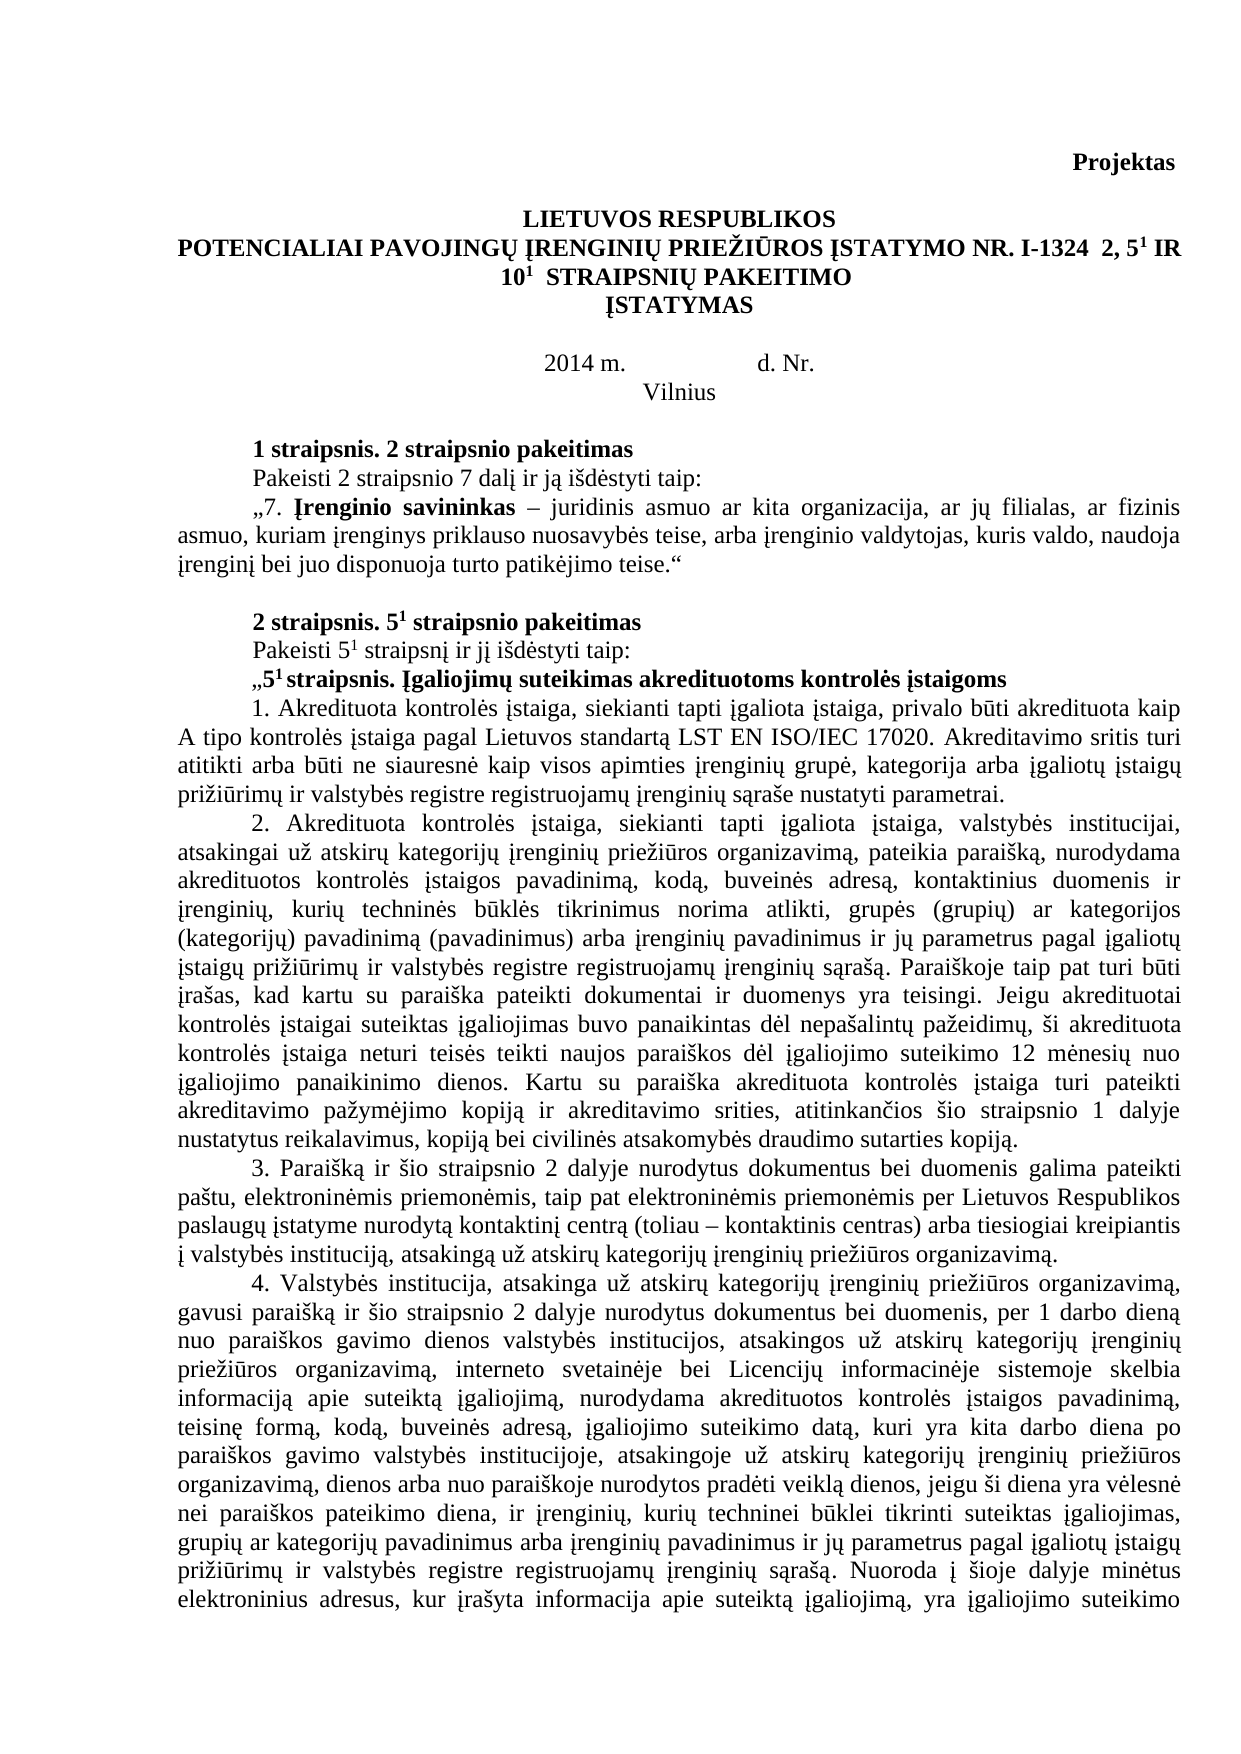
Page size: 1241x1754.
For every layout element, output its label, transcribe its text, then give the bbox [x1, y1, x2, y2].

text LIETUVOS RESPUBLIKOS [177, 204, 1181, 233]
text 2014 m. d. Nr. [177, 348, 1181, 377]
text Projektas [1004, 147, 1181, 176]
text ĮSTATYMAS [177, 291, 1181, 319]
text 1 straipsnis. 2 straipsnio pakeitimas [177, 434, 1181, 463]
text Pakeisti 2 straipsnio 7 dalį ir ją išdėstyti taip: [177, 463, 1181, 492]
text „51 straipsnis. Įgaliojimų suteikimas akredituotoms kontrolės įstaigoms [177, 664, 1181, 693]
text 1. Akredituota kontrolės įstaiga, siekianti tapti įgaliota įstaiga, privalo būti akredituota kaip A tipo kontrolės įstaiga pagal Lietuvos standartą LST EN ISO/IEC 17020. Akreditavimo sritis turi atitikti arba būti ne siauresnė kaip visos apimties įrenginių grupė, kategorija arba įgaliotų įstaigų prižiūrimų ir valstybės registre registruojamų įrenginių sąraše nustatyti parametrai. [177, 693, 1181, 808]
text 4. Valstybės institucija, atsakinga už atskirų kategorijų įrenginių priežiūros organizavimą, gavusi paraišką ir šio straipsnio 2 dalyje nurodytus dokumentus bei duomenis, per 1 darbo dieną nuo paraiškos gavimo dienos valstybės institucijos, atsakingos už atskirų kategorijų įrenginių priežiūros organizavimą, interneto svetainėje bei Licencijų informacinėje sistemoje skelbia informaciją apie suteiktą įgaliojimą, nurodydama akredituotos kontrolės įstaigos pavadinimą, teisinę formą, kodą, buveinės adresą, įgaliojimo suteikimo datą, kuri yra kita darbo diena po paraiškos gavimo valstybės institucijoje, atsakingoje už atskirų kategorijų įrenginių priežiūros organizavimą, dienos arba nuo paraiškoje nurodytos pradėti veiklą dienos, jeigu ši diena yra vėlesnė nei paraiškos pateikimo diena, ir įrenginių, kurių techninei būklei tikrinti suteiktas įgaliojimas, grupių ar kategorijų pavadinimus arba įrenginių pavadinimus ir jų parametrus pagal įgaliotų įstaigų prižiūrimų ir valstybės registre registruojamų įrenginių sąrašą. Nuoroda į šioje dalyje minėtus elektroninius adresus, kur įrašyta informacija apie suteiktą įgaliojimą, yra įgaliojimo suteikimo [177, 1268, 1181, 1613]
text 2 straipsnis. 51 straipsnio pakeitimas [177, 607, 1181, 636]
text 2. Akredituota kontrolės įstaiga, siekianti tapti įgaliota įstaiga, valstybės institucijai, atsakingai už atskirų kategorijų įrenginių priežiūros organizavimą, pateikia paraišką, nurodydama akredituotos kontrolės įstaigos pavadinimą, kodą, buveinės adresą, kontaktinius duomenis ir įrenginių, kurių techninės būklės tikrinimus norima atlikti, grupės (grupių) ar kategorijos (kategorijų) pavadinimą (pavadinimus) arba įrenginių pavadinimus ir jų parametrus pagal įgaliotų įstaigų prižiūrimų ir valstybės registre registruojamų įrenginių sąrašą. Paraiškoje taip pat turi būti įrašas, kad kartu su paraiška pateikti dokumentai ir duomenys yra teisingi. Jeigu akredituotai kontrolės įstaigai suteiktas įgaliojimas buvo panaikintas dėl nepašalintų pažeidimų, ši akredituota kontrolės įstaiga neturi teisės teikti naujos paraiškos dėl įgaliojimo suteikimo 12 mėnesių nuo įgaliojimo panaikinimo dienos. Kartu su paraiška akredituota kontrolės įstaiga turi pateikti akreditavimo pažymėjimo kopiją ir akreditavimo srities, atitinkančios šio straipsnio 1 dalyje nustatytus reikalavimus, kopiją bei civilinės atsakomybės draudimo sutarties kopiją. [177, 808, 1181, 1153]
text POTENCIALIAI PAVOJINGŲ ĮRENGINIŲ PRIEŽIŪROS ĮSTATYMO NR. I-1324 2, 51 IR 101 STRAIPSNIŲ PAKEITIMO [177, 233, 1181, 291]
text Pakeisti 51 straipsnį ir jį išdėstyti taip: [252, 636, 1181, 664]
text „7. Įrenginio savininkas – juridinis asmuo ar kita organizacija, ar jų filialas, ar fizinis asmuo, kuriam įrenginys priklauso nuosavybės teise, arba įrenginio valdytojas, kuris valdo, naudoja įrenginį bei juo disponuoja turto patikėjimo teise.“ [177, 492, 1181, 578]
text Vilnius [177, 377, 1181, 406]
text 3. Paraišką ir šio straipsnio 2 dalyje nurodytus dokumentus bei duomenis galima pateikti paštu, elektroninėmis priemonėmis, taip pat elektroninėmis priemonėmis per Lietuvos Respublikos paslaugų įstatyme nurodytą kontaktinį centrą (toliau – kontaktinis centras) arba tiesiogiai kreipiantis į valstybės instituciją, atsakingą už atskirų kategorijų įrenginių priežiūros organizavimą. [177, 1153, 1181, 1268]
